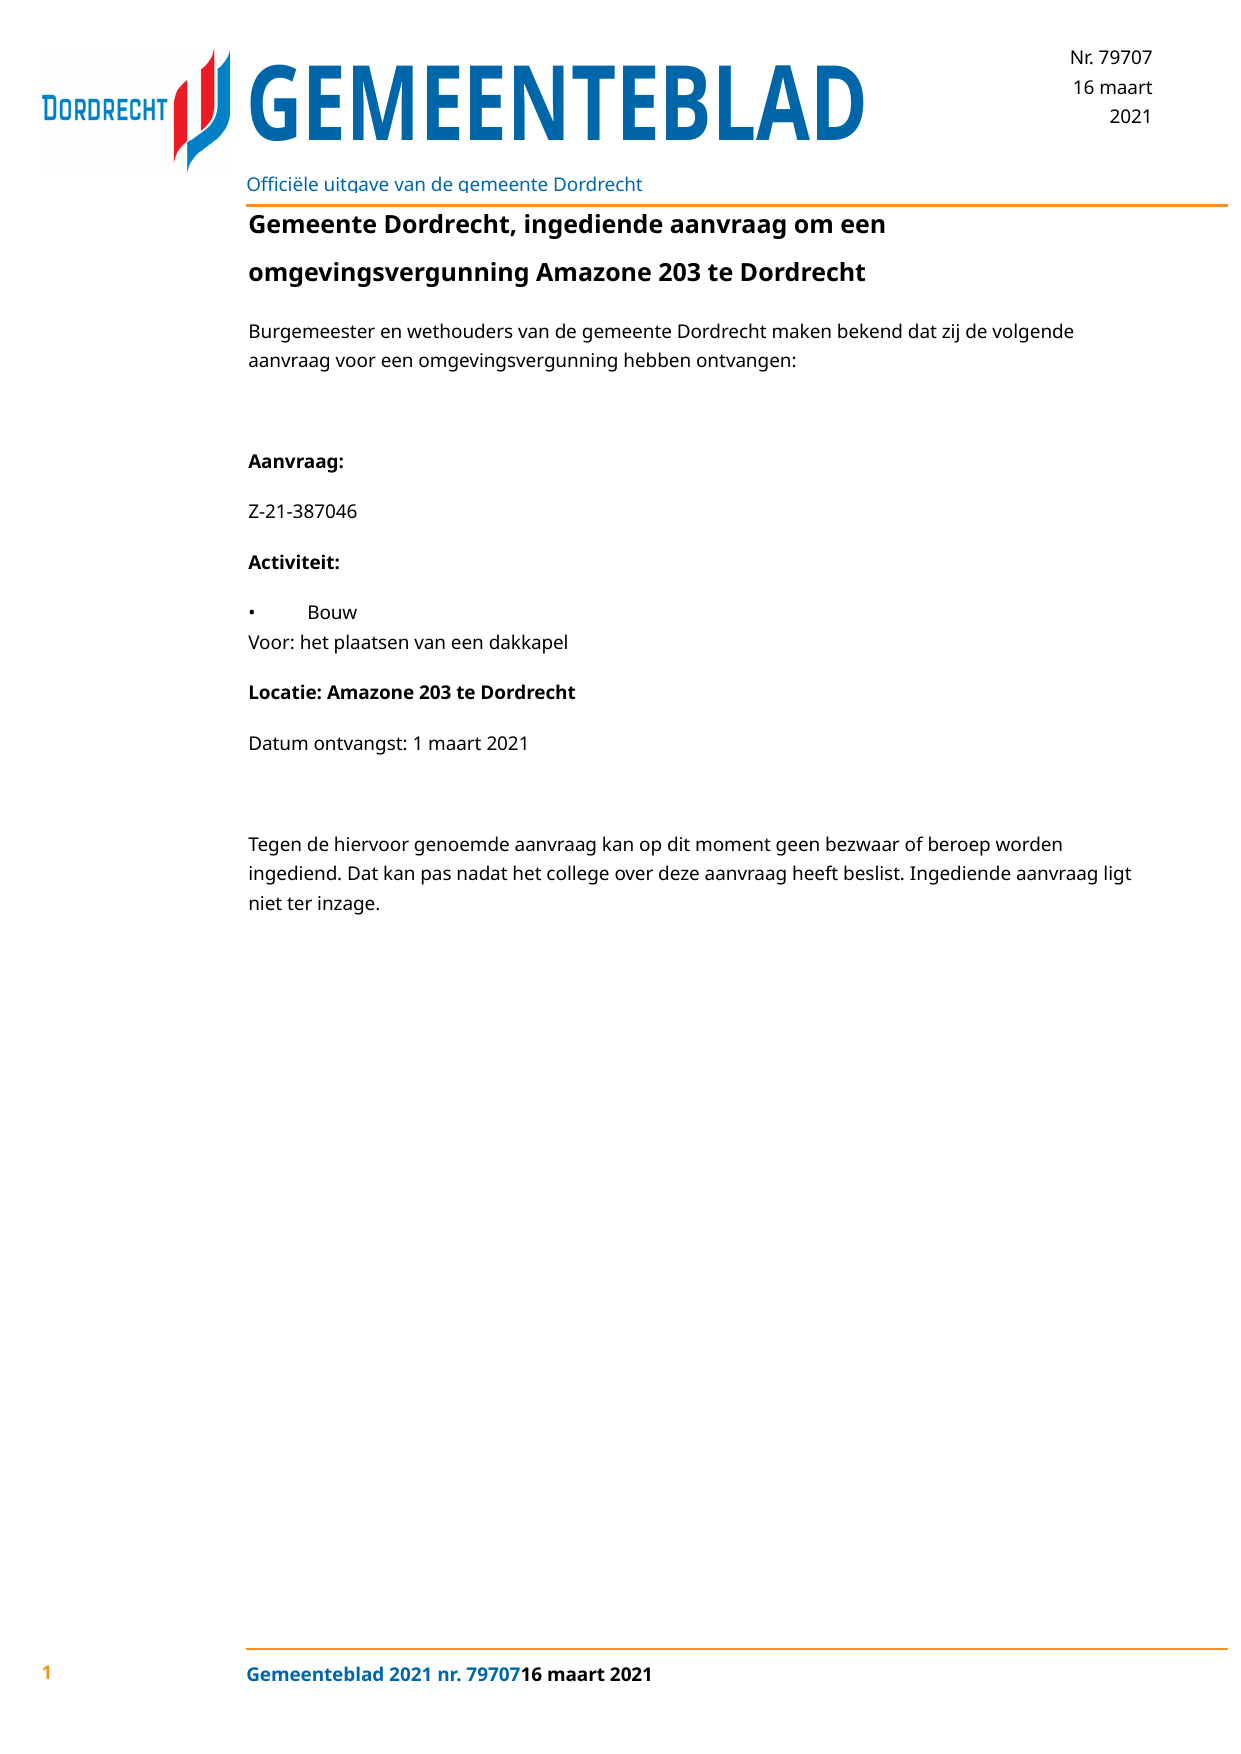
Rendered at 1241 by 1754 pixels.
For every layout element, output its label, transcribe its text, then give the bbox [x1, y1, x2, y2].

text Locatie: Amazone 203 te Dordrecht [248, 679, 1152, 705]
text Gemeente Dordrecht, ingediende aanvraag om een omgevingsvergunning Amazone 203 te Dordrecht [248, 207, 1152, 288]
text Activiteit: [248, 549, 1152, 575]
picture [41, 47, 231, 172]
list Bouw [248, 599, 1152, 625]
text Z-21-387046 [248, 499, 1152, 524]
text Burgemeester en wethouders van de gemeente Dordrecht maken bekend dat zij de volgende aanvraag voor een omgevingsvergunning hebben ontvangen: [248, 318, 1152, 373]
text Datum ontvangst: 1 maart 2021 [248, 730, 1152, 756]
text Voor: het plaatsen van een dakkapel [248, 629, 1152, 655]
text Aanvraag: [248, 448, 1152, 474]
text Tegen de hiervoor genoemde aanvraag kan op dit moment geen bezwaar of beroep worden ingediend. Dat kan pas nadat het college over deze aanvraag heeft beslist. Ingediende aanvraag ligt niet ter inzage. [248, 831, 1152, 916]
